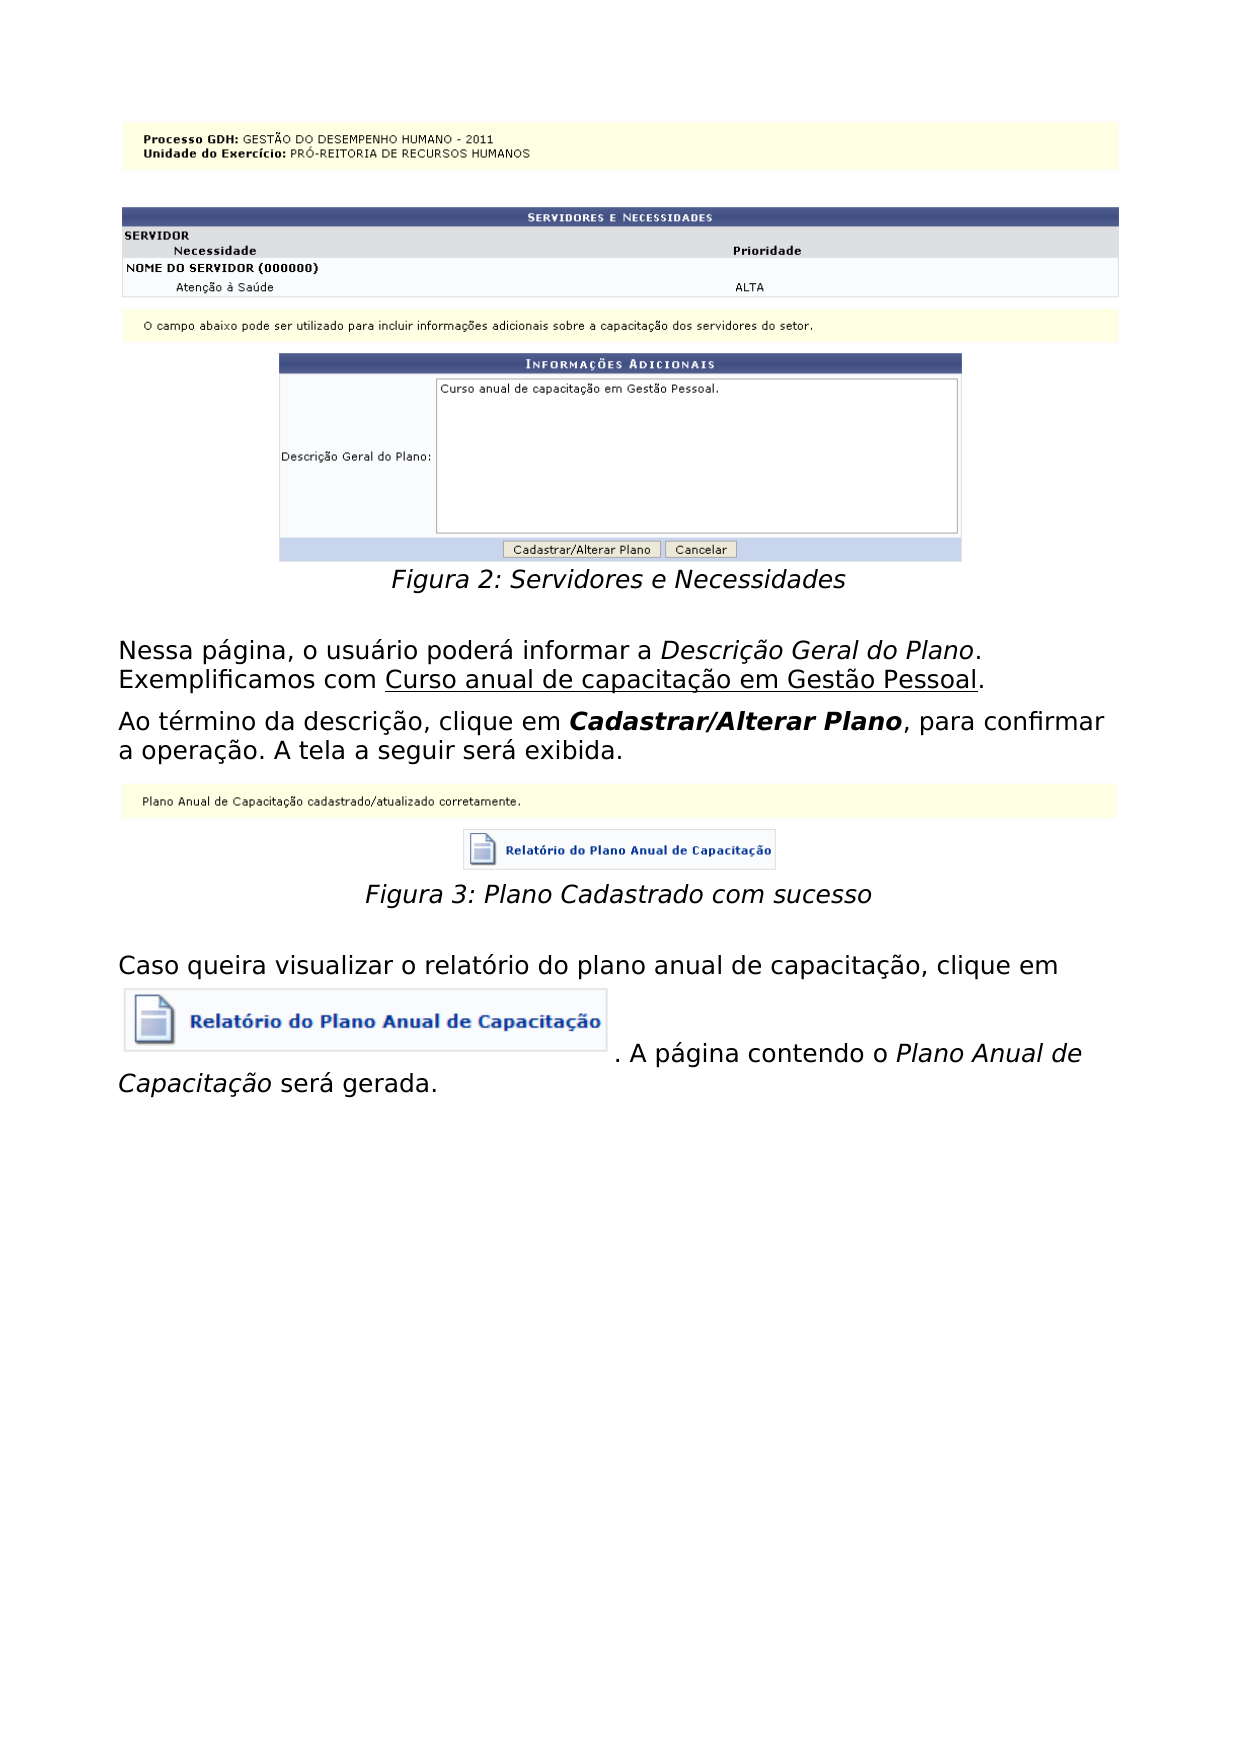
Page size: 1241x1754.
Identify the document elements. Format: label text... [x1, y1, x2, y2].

picture [118, 118, 1123, 566]
text Ao término da descrição, clique em Cadastrar/Alterar Plano, para confirmar a operação. A tela a seguir será exibida. [118, 707, 1122, 765]
text Caso queira visualizar o relatório do plano anual de capacitação, clique em . A página contendo o Plano Anual de Capacitação será gerada. [118, 951, 1122, 1098]
picture [118, 980, 614, 1063]
text Nessa página, o usuário poderá informar a Descrição Geral do Plano. Exemplificamos com Curso anual de capacitação em Gestão Pessoal. [118, 636, 1122, 694]
text Figura 3: Plano Cadastrado com sucesso [118, 880, 1122, 909]
text Figura 2: Servidores e Necessidades [118, 566, 1122, 594]
picture [118, 777, 1123, 880]
